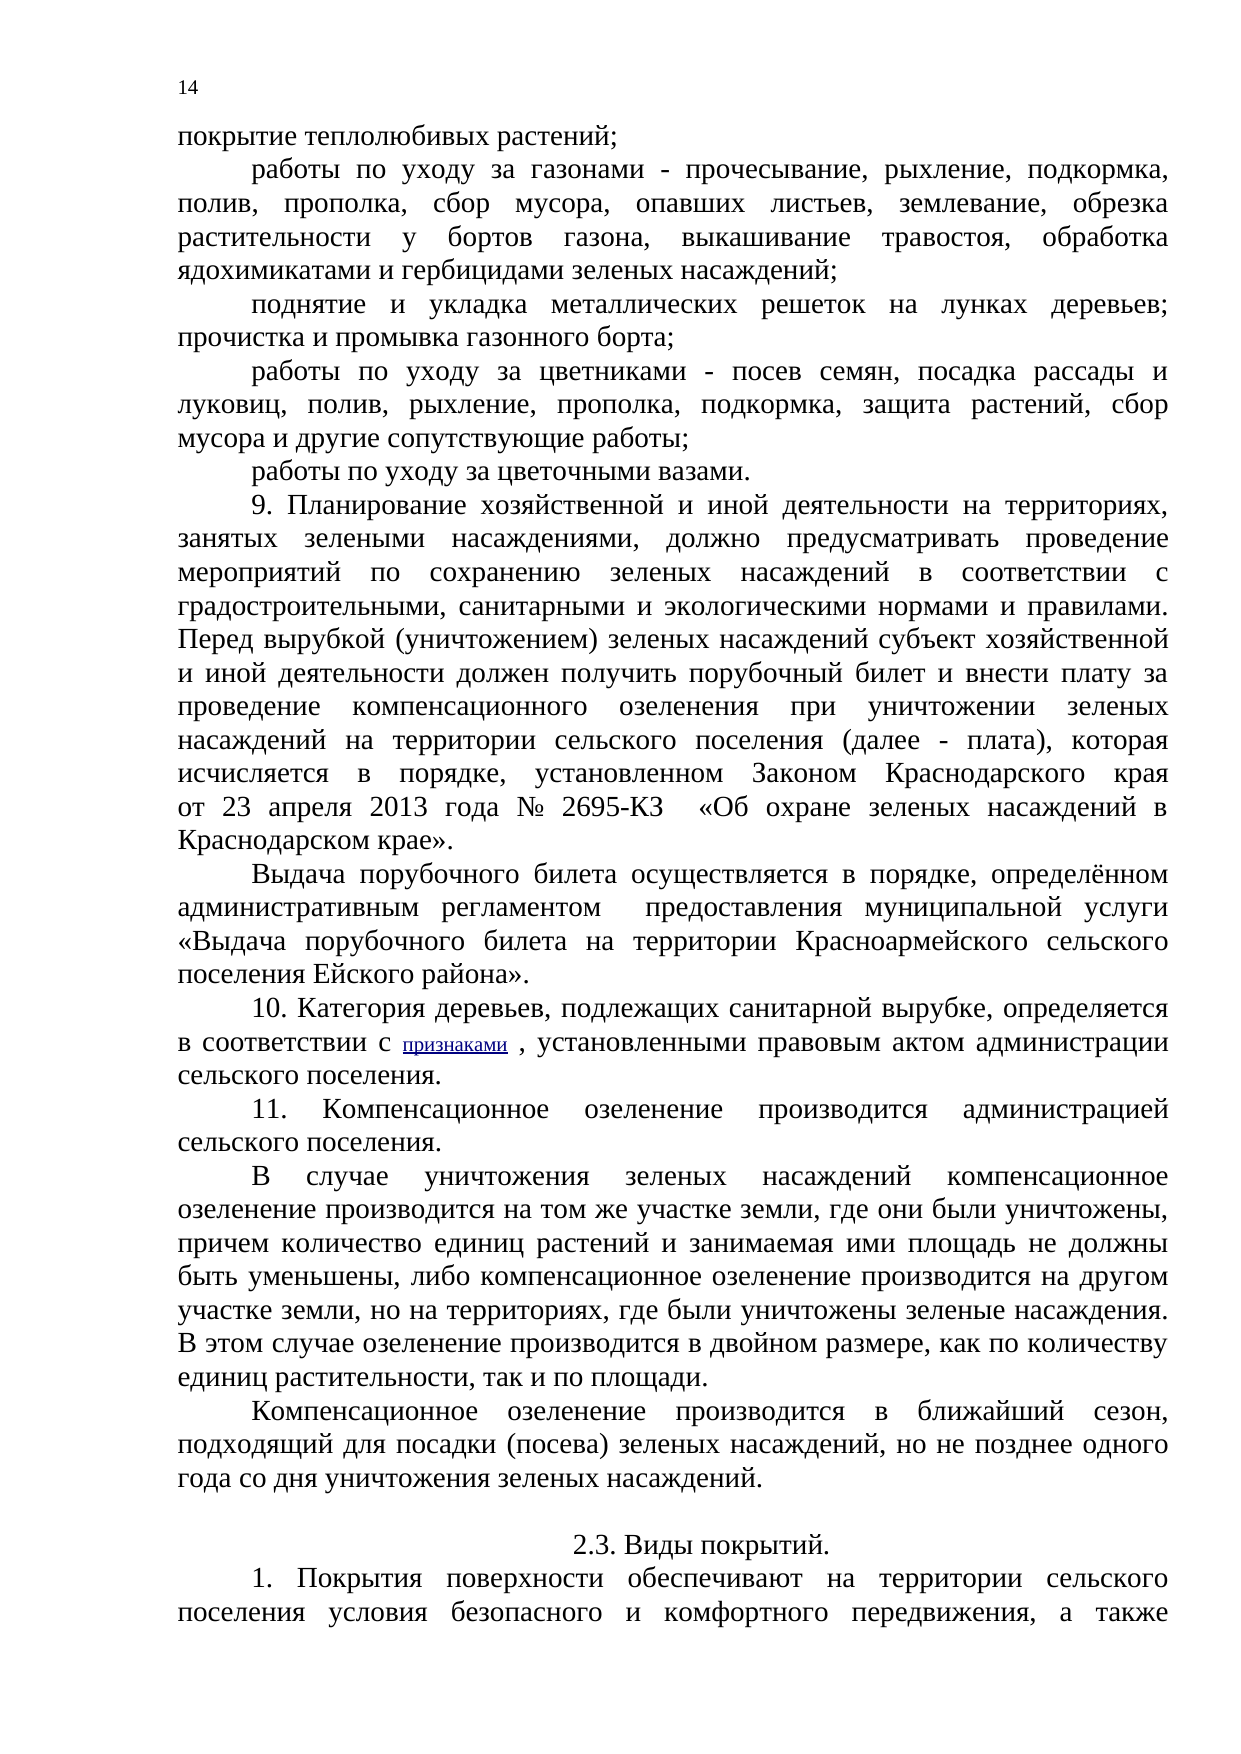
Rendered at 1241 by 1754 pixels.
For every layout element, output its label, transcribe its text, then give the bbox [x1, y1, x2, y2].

text покрытие теплолюбивых растений; [177, 118, 1169, 152]
text Компенсационное озеленение производится в ближайший сезон, подходящий для посадки (посева) зеленых насаждений, но не позднее одного года со дня уничтожения зеленых насаждений. [177, 1393, 1169, 1493]
text работы по уходу за цветниками - посев семян, посадка рассады и луковиц, полив, рыхление, прополка, подкормка, защита растений, сбор мусора и другие сопутствующие работы; [177, 353, 1169, 453]
text Выдача порубочного билета осуществляется в порядке, определённом административным регламентом предоставления муниципальной услуги «Выдача порубочного билета на территории Красноармейского сельского поселения Ейского района». [177, 856, 1169, 990]
text 2.3. Виды покрытий. [177, 1527, 1169, 1560]
text работы по уходу за газонами - прочесывание, рыхление, подкормка, полив, прополка, сбор мусора, опавших листьев, землевание, обрезка растительности у бортов газона, выкашивание травостоя, обработка ядохимикатами и гербицидами зеленых насаждений; [177, 152, 1169, 286]
text 11. Компенсационное озеленение производится администрацией сельского поселения. [177, 1091, 1169, 1158]
text 10. Категория деревьев, подлежащих санитарной вырубке, определяется в соответствии с признаками , установленными правовым актом администрации сельского поселения. [177, 990, 1169, 1091]
text работы по уходу за цветочными вазами. [177, 453, 1169, 487]
text 9. Планирование хозяйственной и иной деятельности на территориях, занятых зелеными насаждениями, должно предусматривать проведение мероприятий по сохранению зеленых насаждений в соответствии с градостроительными, санитарными и экологическими нормами и правилами. Перед вырубкой (уничтожением) зеленых насаждений субъект хозяйственной и иной деятельности должен получить порубочный билет и внести плату за проведение компенсационного озеленения при уничтожении зеленых насаждений на территории сельского поселения (далее - плата), которая исчисляется в порядке, установленном Законом Краснодарского края от 23 апреля 2013 года № 2695-КЗ «Об охране зеленых насаждений в Краснодарском крае». [177, 487, 1169, 856]
text 1. Покрытия поверхности обеспечивают на территории сельского поселения условия безопасного и комфортного передвижения, а также [177, 1560, 1169, 1627]
text поднятие и укладка металлических решеток на лунках деревьев; прочистка и промывка газонного борта; [177, 286, 1169, 353]
text В случае уничтожения зеленых насаждений компенсационное озеленение производится на том же участке земли, где они были уничтожены, причем количество единиц растений и занимаемая ими площадь не должны быть уменьшены, либо компенсационное озеленение производится на другом участке земли, но на территориях, где были уничтожены зеленые насаждения. В этом случае озеленение производится в двойном размере, как по количеству единиц растительности, так и по площади. [177, 1158, 1169, 1393]
